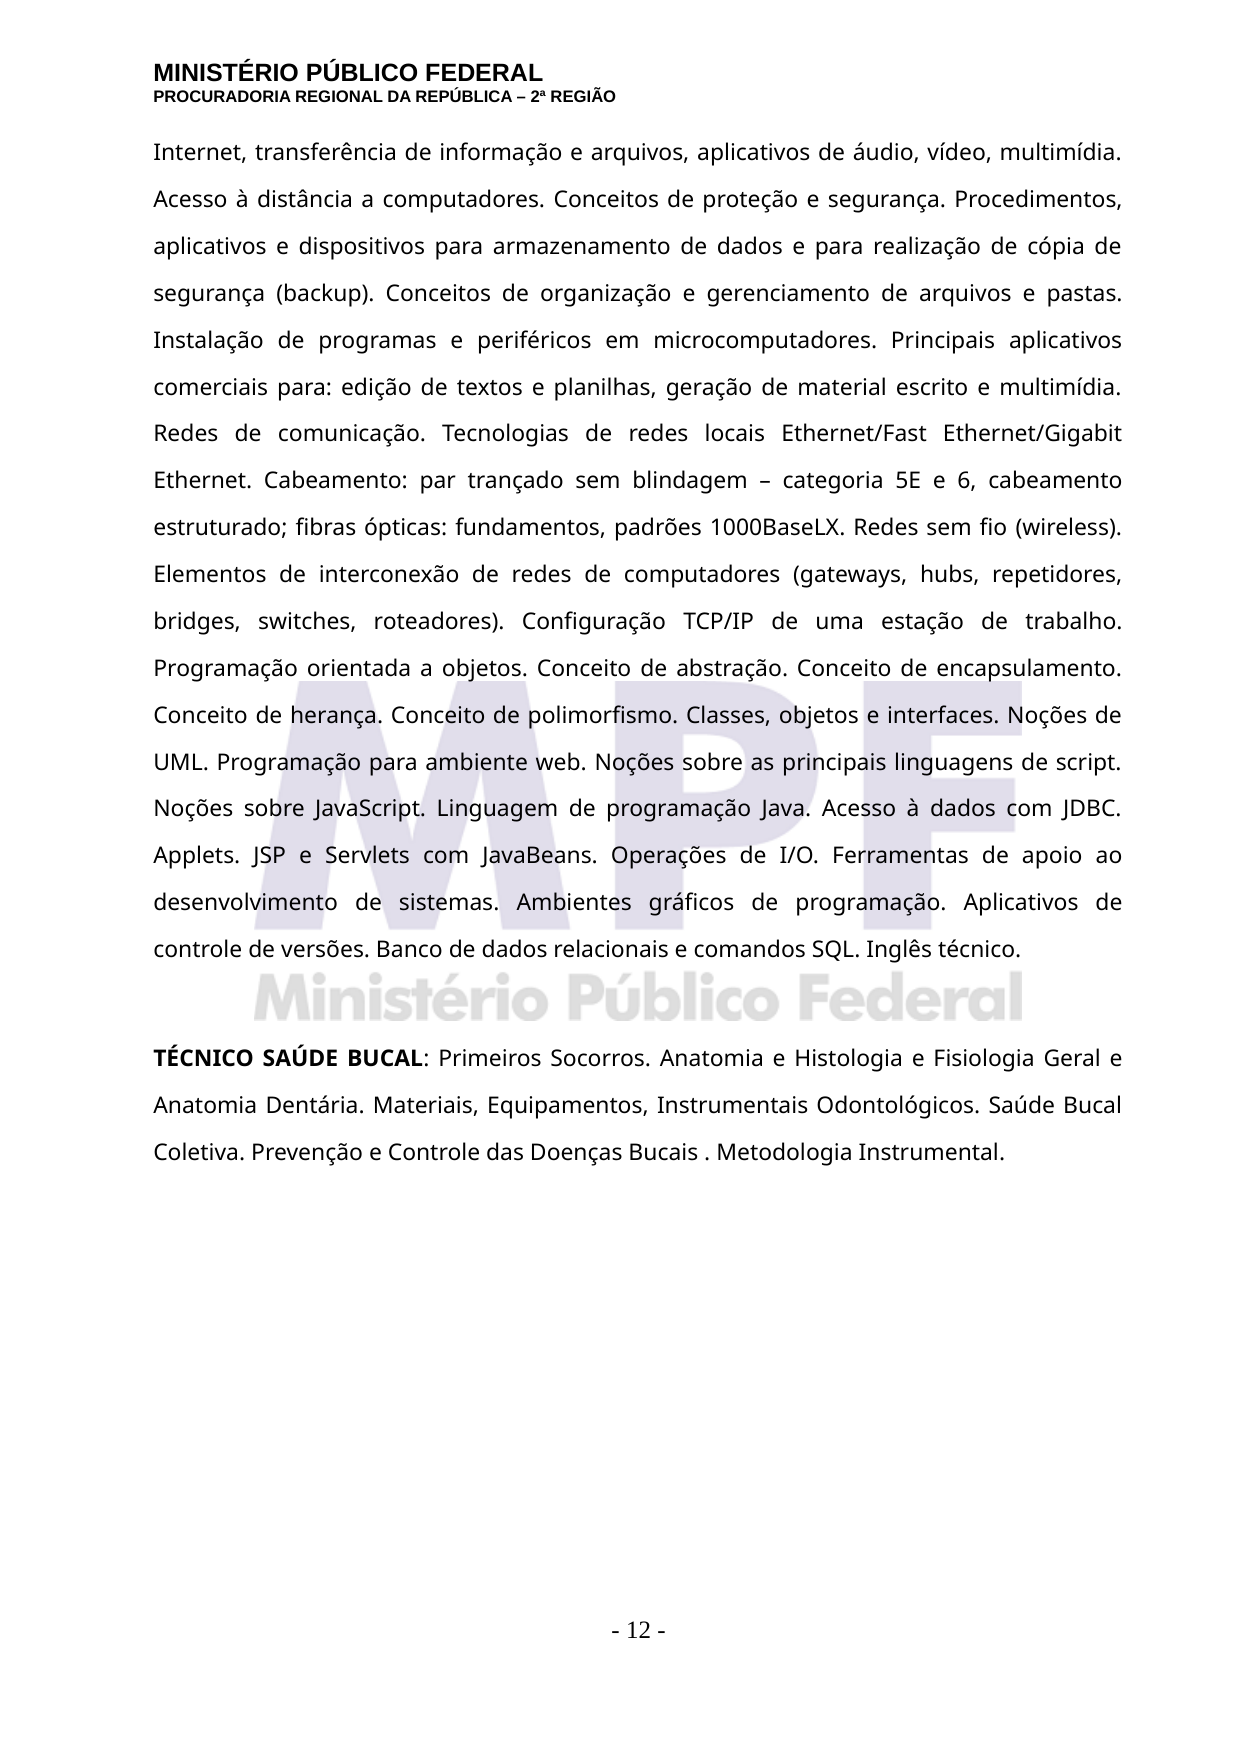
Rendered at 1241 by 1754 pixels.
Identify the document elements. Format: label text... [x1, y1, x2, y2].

text TÉCNICO SAÚDE BUCAL: Primeiros Socorros. Anatomia e Histologia e Fisiologia Geral e Anatomia Dentária. Materiais, Equipamentos, Instrumentais Odontológicos. Saúde Bucal Coletiva. Prevenção e Controle das Doenças Bucais . Metodologia Instrumental. [153, 1042, 1123, 1167]
picture [254, 964, 1022, 1021]
text Internet, transferência de informação e arquivos, aplicativos de áudio, vídeo, multimídia. Acesso à distância a computadores. Conceitos de proteção e segurança. Procedimentos, aplicativos e dispositivos para armazenamento de dados e para realização de cópia de segurança (backup). Conceitos de organização e gerenciamento de arquivos e pastas. Instalação de programas e periféricos em microcomputadores. Principais aplicativos comerciais para: edição de textos e planilhas, geração de material escrito e multimídia. Redes de comunicação. Tecnologias de redes locais Ethernet/Fast Ethernet/Gigabit Ethernet. Cabeamento: par trançado sem blindagem – categoria 5E e 6, cabeamento estruturado; fibras ópticas: fundamentos, padrões 1000BaseLX. Redes sem fio (wireless). Elementos de interconexão de redes de computadores (gateways, hubs, repetidores, bridges, switches, roteadores). Configuração TCP/IP de uma estação de trabalho. Programação orientada a objetos. Conceito de abstração. Conceito de encapsulamento. Conceito de herança. Conceito de polimorfismo. Classes, objetos e interfaces. Noções de UML. Programação para ambiente web. Noções sobre as principais linguagens de script. Noções sobre JavaScript. Linguagem de programação Java. Acesso à dados com JDBC. Applets. JSP e Servlets com JavaBeans. Operações de I/O. Ferramentas de apoio ao desenvolvimento de sistemas. Ambientes gráficos de programação. Aplicativos de controle de versões. Banco de dados relacionais e comandos SQL. Inglês técnico. [153, 136, 1123, 964]
